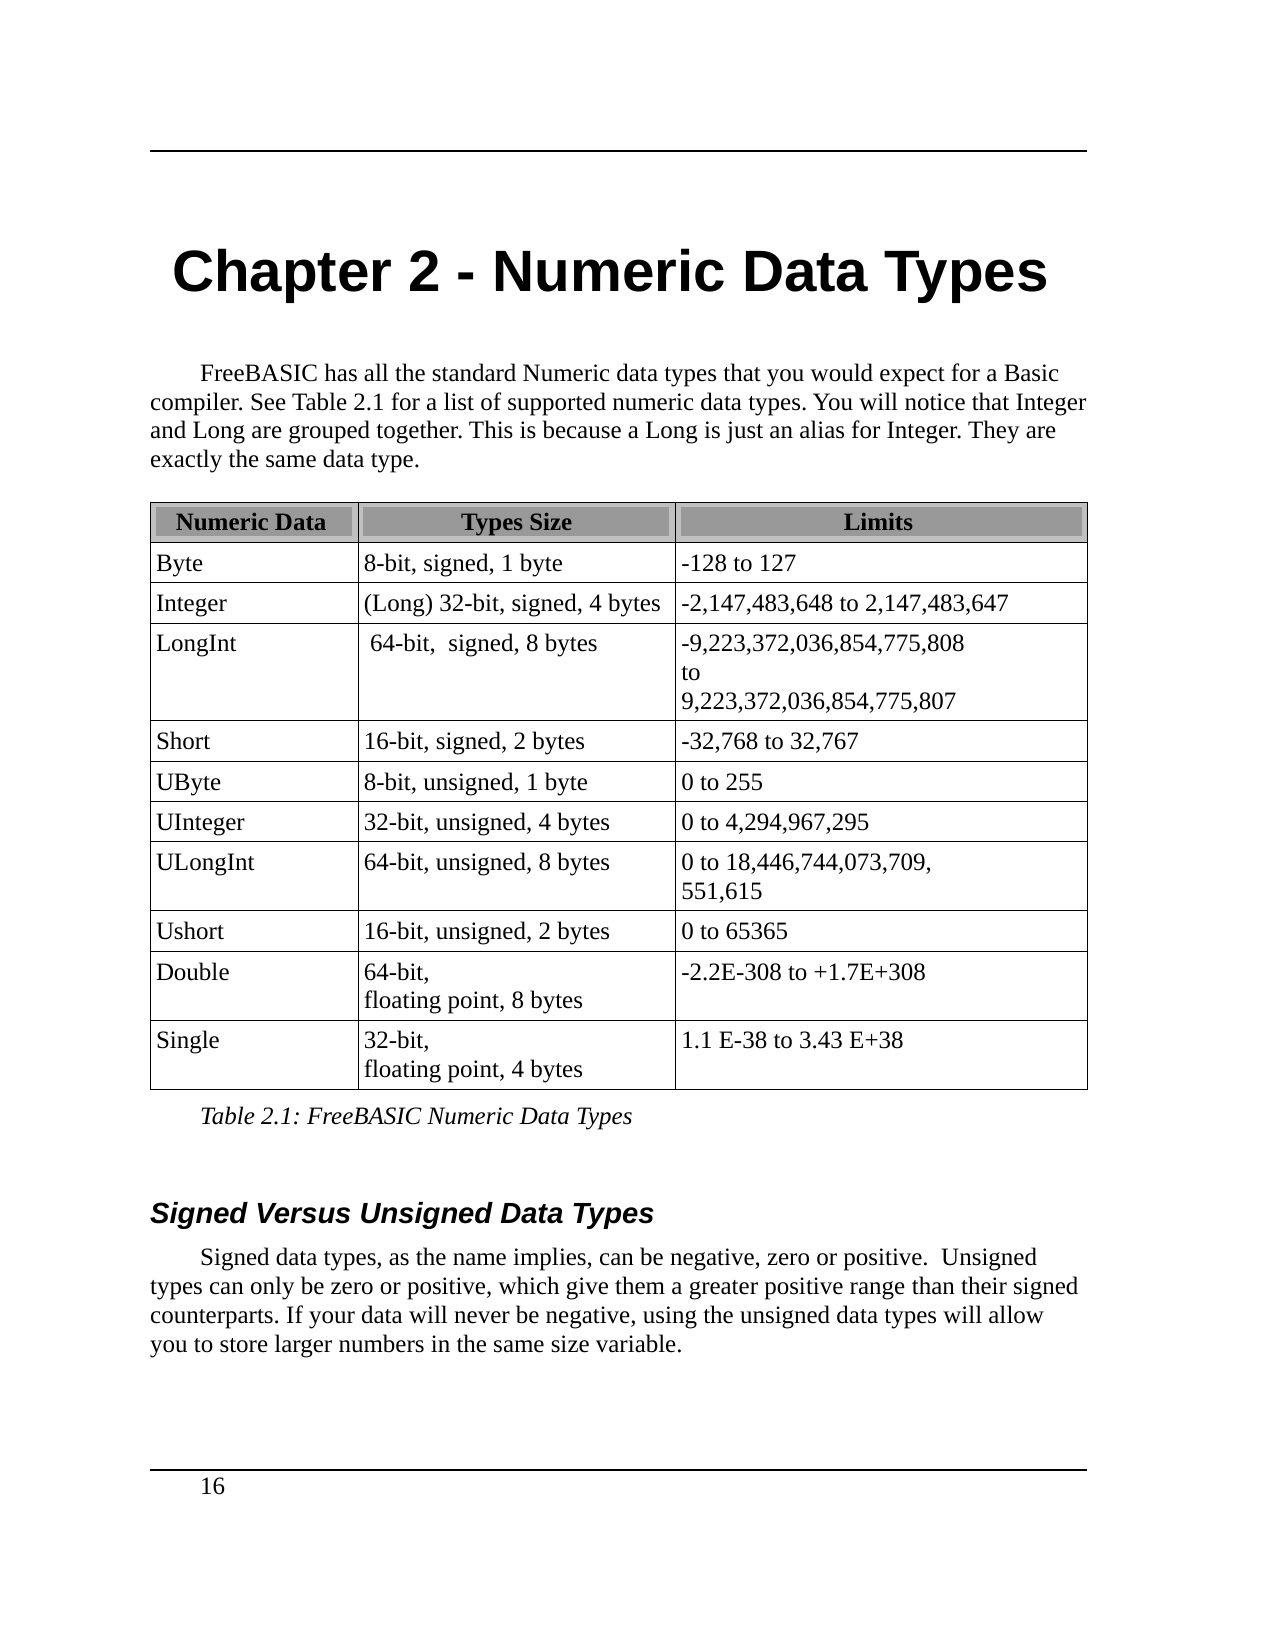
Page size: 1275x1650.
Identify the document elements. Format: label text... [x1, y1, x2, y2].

table_cell 64-bit, signed, 8 bytes [359, 624, 675, 720]
text Table 2.1: FreeBASIC Numeric Data Types [150, 1101, 1087, 1130]
table_cell 8-bit, signed, 1 byte [359, 543, 675, 582]
table_header Limits [676, 503, 1087, 542]
table_cell -2.2E-308 to +1.7E+308 [676, 952, 1087, 1020]
table_cell 64-bit, unsigned, 8 bytes [359, 842, 675, 910]
table_cell Double [151, 952, 358, 1020]
table_cell 0 to 255 [676, 762, 1087, 801]
table_cell UInteger [151, 802, 358, 841]
subtitle Signed Versus Unsigned Data Types [150, 1196, 1087, 1230]
table_cell 16-bit, unsigned, 2 bytes [359, 911, 675, 951]
table_cell -9,223,372,036,854,775,808 to 9,223,372,036,854,775,807 [676, 624, 1087, 720]
table_cell 32-bit, unsigned, 4 bytes [359, 802, 675, 841]
table_cell Ushort [151, 911, 358, 951]
table_cell UByte [151, 762, 358, 801]
table_cell Integer [151, 583, 358, 623]
table_cell 32-bit, floating point, 4 bytes [359, 1021, 675, 1089]
table_cell -128 to 127 [676, 543, 1087, 582]
table_cell 8-bit, unsigned, 1 byte [359, 762, 675, 801]
table_cell LongInt [151, 624, 358, 720]
table_cell 0 to 18,446,744,073,709, 551,615 [676, 842, 1087, 910]
table_cell Single [151, 1021, 358, 1089]
table_cell 16-bit, signed, 2 bytes [359, 721, 675, 761]
table_cell 1.1 E-38 to 3.43 E+38 [676, 1021, 1087, 1089]
text Signed data types, as the name implies, can be negative, zero or positive. Unsigned types can only be zero or positive, which give them a greater positive range than their signed counterparts. If your data will never be negative, using the unsigned data types will allow you to store larger numbers in the same size variable. [150, 1242, 1087, 1357]
table_cell -2,147,483,648 to 2,147,483,647 [676, 583, 1087, 623]
table_cell Short [151, 721, 358, 761]
text FreeBASIC has all the standard Numeric data types that you would expect for a Basic compiler. See Table 2.1 for a list of supported numeric data types. You will notice that Integer and Long are grouped together. This is because a Long is just an alias for Integer. They are exactly the same data type. [150, 358, 1087, 473]
table_cell 0 to 65365 [676, 911, 1087, 951]
table_cell Byte [151, 543, 358, 582]
table_header Types Size [359, 503, 675, 542]
table_cell -32,768 to 32,767 [676, 721, 1087, 761]
table_header Numeric Data [151, 503, 358, 542]
table_cell ULongInt [151, 842, 358, 910]
subtitle Chapter 2 - Numeric Data Types [150, 237, 1087, 304]
table_cell 0 to 4,294,967,295 [676, 802, 1087, 841]
table_cell (Long) 32-bit, signed, 4 bytes [359, 583, 675, 623]
table_cell 64-bit, floating point, 8 bytes [359, 952, 675, 1020]
